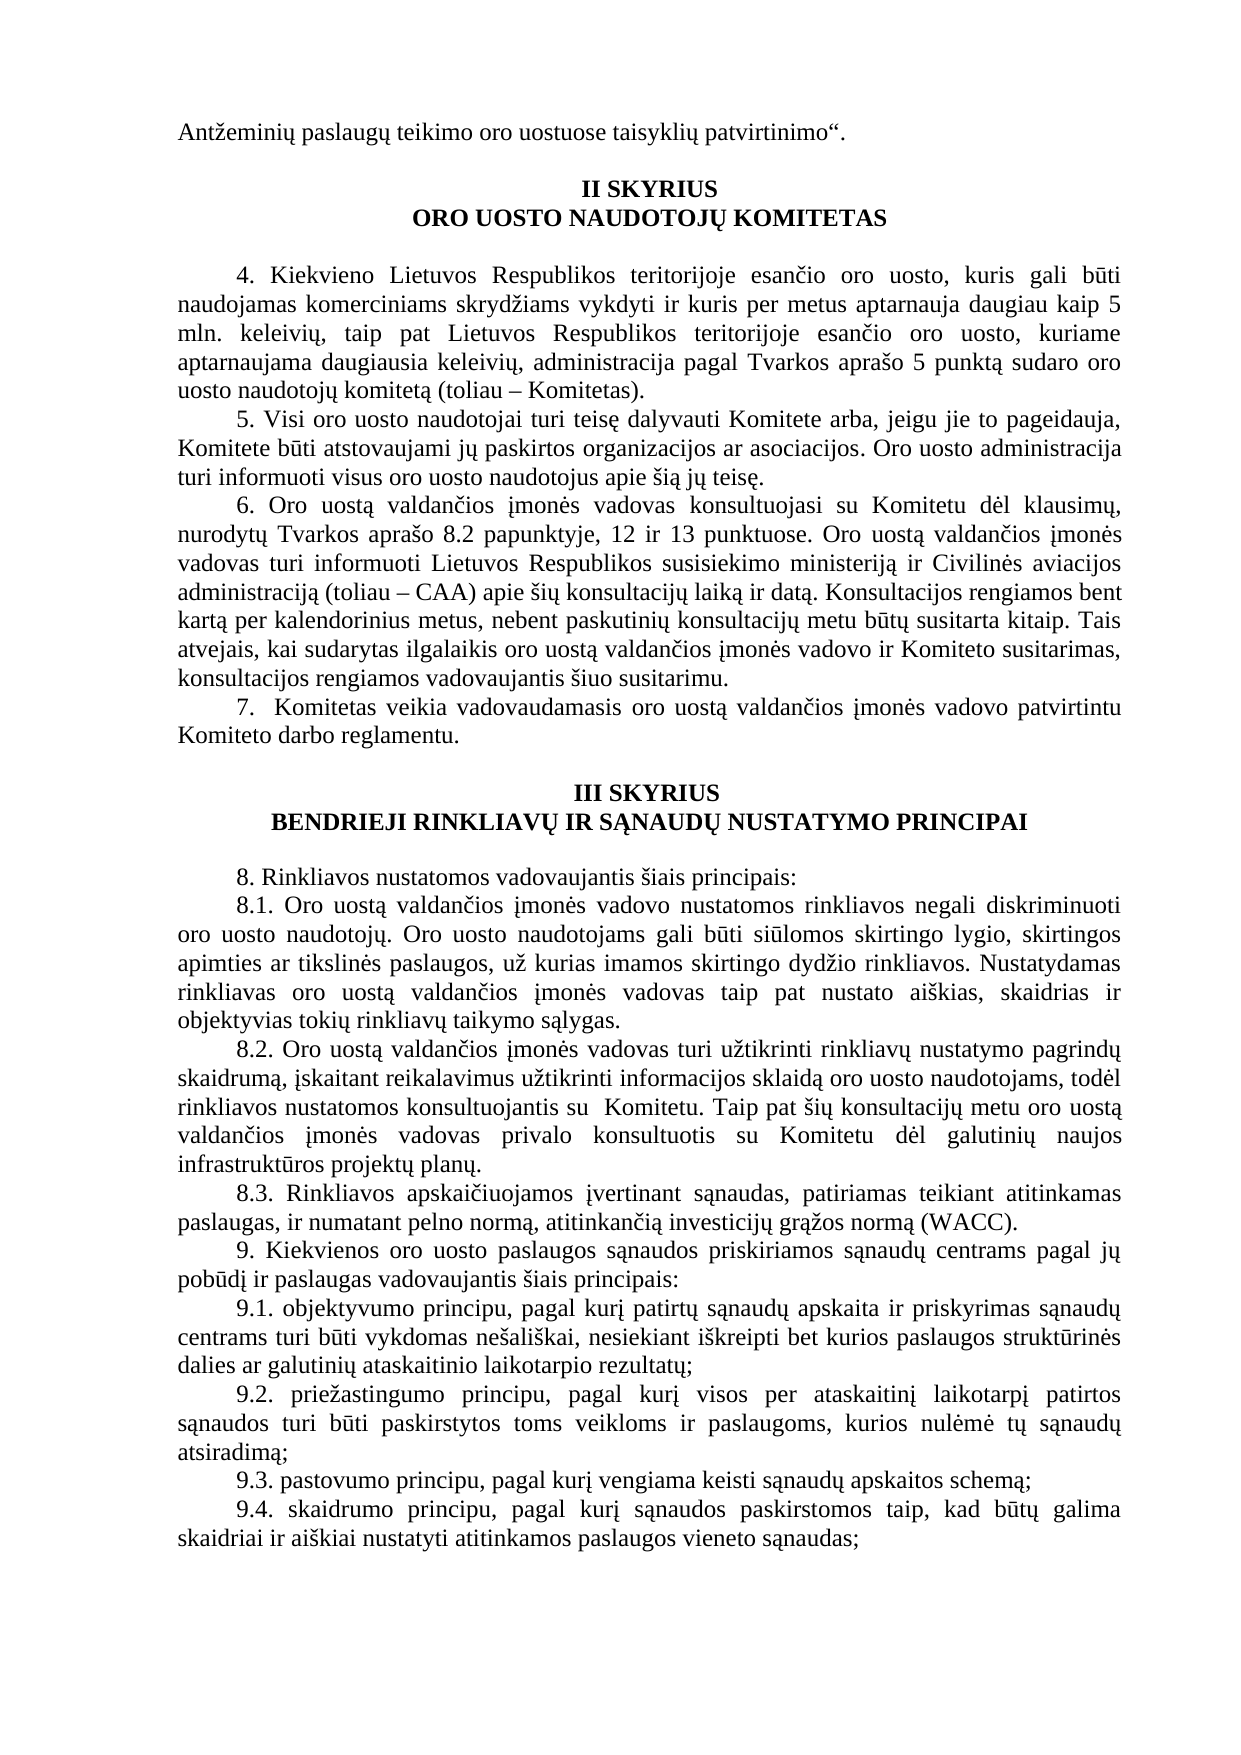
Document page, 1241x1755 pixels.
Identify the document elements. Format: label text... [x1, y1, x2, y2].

text 6. Oro uostą valdančios įmonės vadovas konsultuojasi su Komitetu dėl klausimų, nurodytų Tvarkos aprašo 8.2 papunktyje, 12 ir 13 punktuose. Oro uostą valdančios įmonės vadovas turi informuoti Lietuvos Respublikos susisiekimo ministeriją ir Civilinės aviacijos administraciją (toliau – CAA) apie šių konsultacijų laiką ir datą. Konsultacijos rengiamos bent kartą per kalendorinius metus, nebent paskutinių konsultacijų metu būtų susitarta kitaip. Tais atvejais, kai sudarytas ilgalaikis oro uostą valdančios įmonės vadovo ir Komiteto susitarimas, konsultacijos rengiamos vadovaujantis šiuo susitarimu. [177, 490, 1122, 692]
text 7. Komitetas veikia vadovaudamasis oro uostą valdančios įmonės vadovo patvirtintu Komiteto darbo reglamentu. [177, 692, 1122, 749]
text 9.4. skaidrumo principu, pagal kurį sąnaudos paskirstomos taip, kad būtų galima skaidriai ir aiškiai nustatyti atitinkamos paslaugos vieneto sąnaudas; [177, 1494, 1122, 1552]
text 8. Rinkliavos nustatomos vadovaujantis šiais principais: [177, 862, 1122, 891]
text 8.1. Oro uostą valdančios įmonės vadovo nustatomos rinkliavos negali diskriminuoti oro uosto naudotojų. Oro uosto naudotojams gali būti siūlomos skirtingo lygio, skirtingos apimties ar tikslinės paslaugos, už kurias imamos skirtingo dydžio rinkliavos. Nustatydamas rinkliavas oro uostą valdančios įmonės vadovas taip pat nustato aiškias, skaidrias ir objektyvias tokių rinkliavų taikymo sąlygas. [177, 891, 1122, 1034]
text 8.2. Oro uostą valdančios įmonės vadovas turi užtikrinti rinkliavų nustatymo pagrindų skaidrumą, įskaitant reikalavimus užtikrinti informacijos sklaidą oro uosto naudotojams, todėl rinkliavos nustatomos konsultuojantis su Komitetu. Taip pat šių konsultacijų metu oro uostą valdančios įmonės vadovas privalo konsultuotis su Komitetu dėl galutinių naujos infrastruktūros projektų planų. [177, 1034, 1122, 1178]
text 9.2. priežastingumo principu, pagal kurį visos per ataskaitinį laikotarpį patirtos sąnaudos turi būti paskirstytos toms veikloms ir paslaugoms, kurios nulėmė tų sąnaudų atsiradimą; [177, 1379, 1122, 1466]
text BENDRIEJI RINKLIAVŲ IR SĄNAUDŲ NUSTATYMO PRINCIPAI [177, 807, 1122, 835]
text 8.3. Rinkliavos apskaičiuojamos įvertinant sąnaudas, patiriamas teikiant atitinkamas paslaugas, ir numatant pelno normą, atitinkančią investicijų grąžos normą (WACC). [177, 1178, 1122, 1236]
text 9. Kiekvienos oro uosto paslaugos sąnaudos priskiriamos sąnaudų centrams pagal jų pobūdį ir paslaugas vadovaujantis šiais principais: [177, 1236, 1122, 1293]
text III SKYRIUS [177, 778, 1122, 807]
text Antžeminių paslaugų teikimo oro uostuose taisyklių patvirtinimo“. [177, 118, 1122, 145]
text 9.1. objektyvumo principu, pagal kurį patirtų sąnaudų apskaita ir priskyrimas sąnaudų centrams turi būti vykdomas nešališkai, nesiekiant iškreipti bet kurios paslaugos struktūrinės dalies ar galutinių ataskaitinio laikotarpio rezultatų; [177, 1293, 1122, 1379]
text II Skyrius [177, 174, 1122, 203]
text 9.3. pastovumo principu, pagal kurį vengiama keisti sąnaudų apskaitos schemą; [177, 1466, 1122, 1494]
text 4. Kiekvieno Lietuvos Respublikos teritorijoje esančio oro uosto, kuris gali būti naudojamas komerciniams skrydžiams vykdyti ir kuris per metus aptarnauja daugiau kaip 5 mln. keleivių, taip pat Lietuvos Respublikos teritorijoje esančio oro uosto, kuriame aptarnaujama daugiausia keleivių, administracija pagal Tvarkos aprašo 5 punktą sudaro oro uosto naudotojų komitetą (toliau – Komitetas). [177, 260, 1122, 404]
text 5. Visi oro uosto naudotojai turi teisę dalyvauti Komitete arba, jeigu jie to pageidauja, Komitete būti atstovaujami jų paskirtos organizacijos ar asociacijos. Oro uosto administracija turi informuoti visus oro uosto naudotojus apie šią jų teisę. [177, 404, 1122, 490]
text ORO UOSTO NAUDOTOJŲ KOMITETAS [177, 203, 1122, 232]
